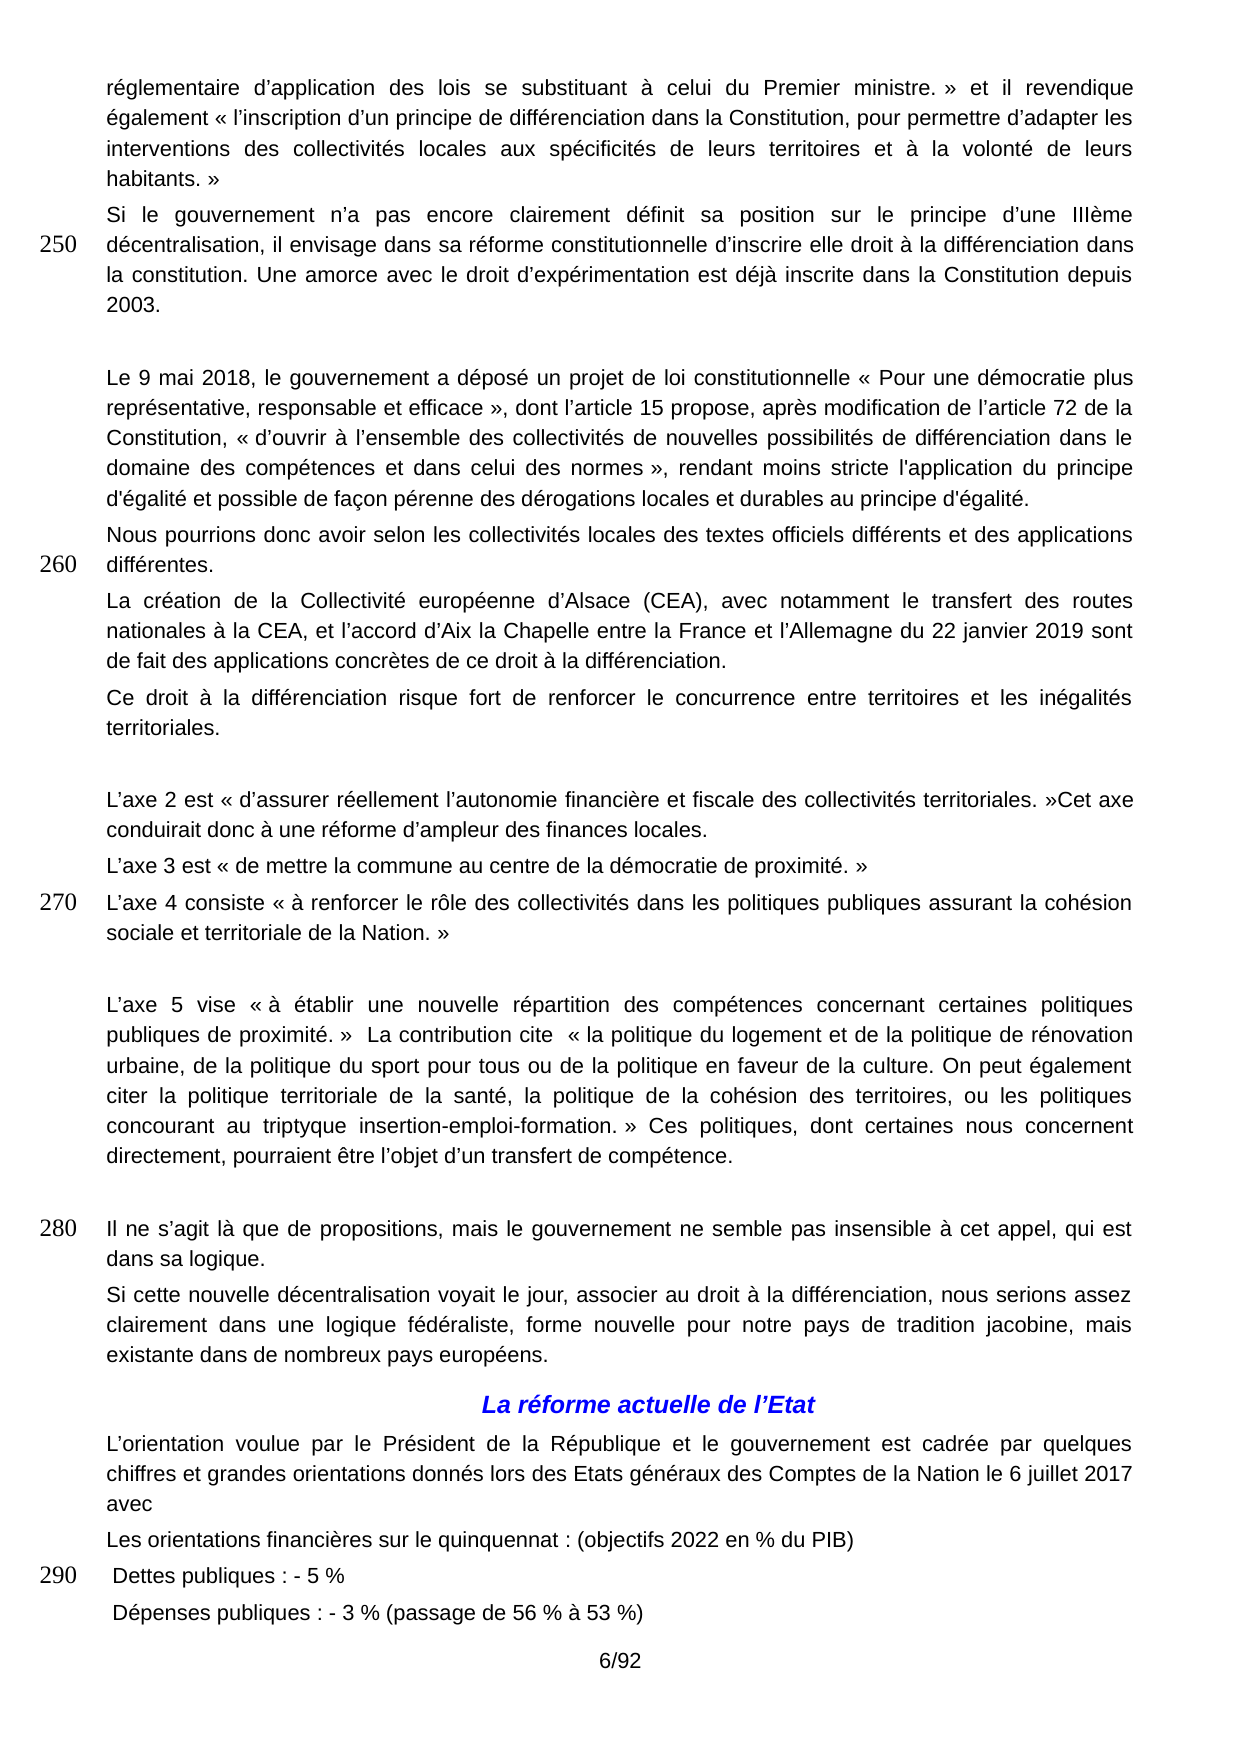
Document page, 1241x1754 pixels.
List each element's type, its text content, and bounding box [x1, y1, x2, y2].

text Les orientations financières sur le quinquennat : (objectifs 2022 en % du PIB) [106, 1527, 1134, 1552]
text réglementaire d’application des lois se substituant à celui du Premier ministre. » et il revendique également « l’inscription d’un principe de différenciation dans la Constitution, pour permettre d’adapter les interventions des collectivités locales aux spécificités de leurs territoires et à la volonté de leurs habitants. » [106, 75, 1134, 191]
text L’axe 3 est « de mettre la commune au centre de la démocratie de proximité. » [106, 853, 1134, 879]
text L’axe 4 consiste « à renforcer le rôle des collectivités dans les politiques publiques assurant la cohésion sociale et territoriale de la Nation. » [106, 889, 1134, 945]
text La création de la Collectivité européenne d’Alsace (CEA), avec notamment le transfert des routes nationales à la CEA, et l’accord d’Aix la Chapelle entre la France et l’Allemagne du 22 janvier 2019 sont de fait des applications concrètes de ce droit à la différenciation. [106, 588, 1134, 674]
text Le 9 mai 2018, le gouvernement a déposé un projet de loi constitutionnelle « Pour une démocratie plus représentative, responsable et efficace », dont l’article 15 propose, après modification de l’article 72 de la Constitution, « d’ouvrir à l’ensemble des collectivités de nouvelles possibilités de différenciation dans le domaine des compétences et dans celui des normes », rendant moins stricte l'application du principe d'égalité et possible de façon pérenne des dérogations locales et durables au principe d'égalité. [106, 365, 1134, 511]
text Si cette nouvelle décentralisation voyait le jour, associer au droit à la différenciation, nous serions assez clairement dans une logique fédéraliste, forme nouvelle pour notre pays de tradition jacobine, mais existante dans de nombreux pays européens. [106, 1282, 1134, 1367]
text Nous pourrions donc avoir selon les collectivités locales des textes officiels différents et des applications différentes. [106, 522, 1134, 577]
text Si le gouvernement n’a pas encore clairement définit sa position sur le principe d’une IIIème décentralisation, il envisage dans sa réforme constitutionnelle d’inscrire elle droit à la différenciation dans la constitution. Une amorce avec le droit d’expérimentation est déjà inscrite dans la Constitution depuis 2003. [106, 202, 1134, 318]
subtitle La réforme actuelle de l’Etat [165, 1390, 1134, 1419]
text L’axe 2 est « d’assurer réellement l’autonomie financière et fiscale des collectivités territoriales. »Cet axe conduirait donc à une réforme d’ampleur des finances locales. [106, 787, 1134, 842]
text L’axe 5 vise « à établir une nouvelle répartition des compétences concernant certaines politiques publiques de proximité. » La contribution cite « la politique du logement et de la politique de rénovation urbaine, de la politique du sport pour tous ou de la politique en faveur de la culture. On peut également citer la politique territoriale de la santé, la politique de la cohésion des territoires, ou les politiques concourant au triptyque insertion-emploi-formation. » Ces politiques, dont certaines nous concernent directement, pourraient être l’objet d’un transfert de compétence. [106, 992, 1134, 1168]
text Il ne s’agit là que de propositions, mais le gouvernement ne semble pas insensible à cet appel, qui est dans sa logique. [106, 1215, 1134, 1271]
text L’orientation voulue par le Président de la République et le gouvernement est cadrée par quelques chiffres et grandes orientations donnés lors des Etats généraux des Comptes de la Nation le 6 juillet 2017 avec [106, 1431, 1134, 1516]
text Dépenses publiques : - 3 % (passage de 56 % à 53 %) [106, 1599, 1134, 1624]
text Ce droit à la différenciation risque fort de renforcer le concurrence entre territoires et les inégalités territoriales. [106, 684, 1134, 740]
text Dettes publiques : - 5 % [106, 1563, 1134, 1588]
